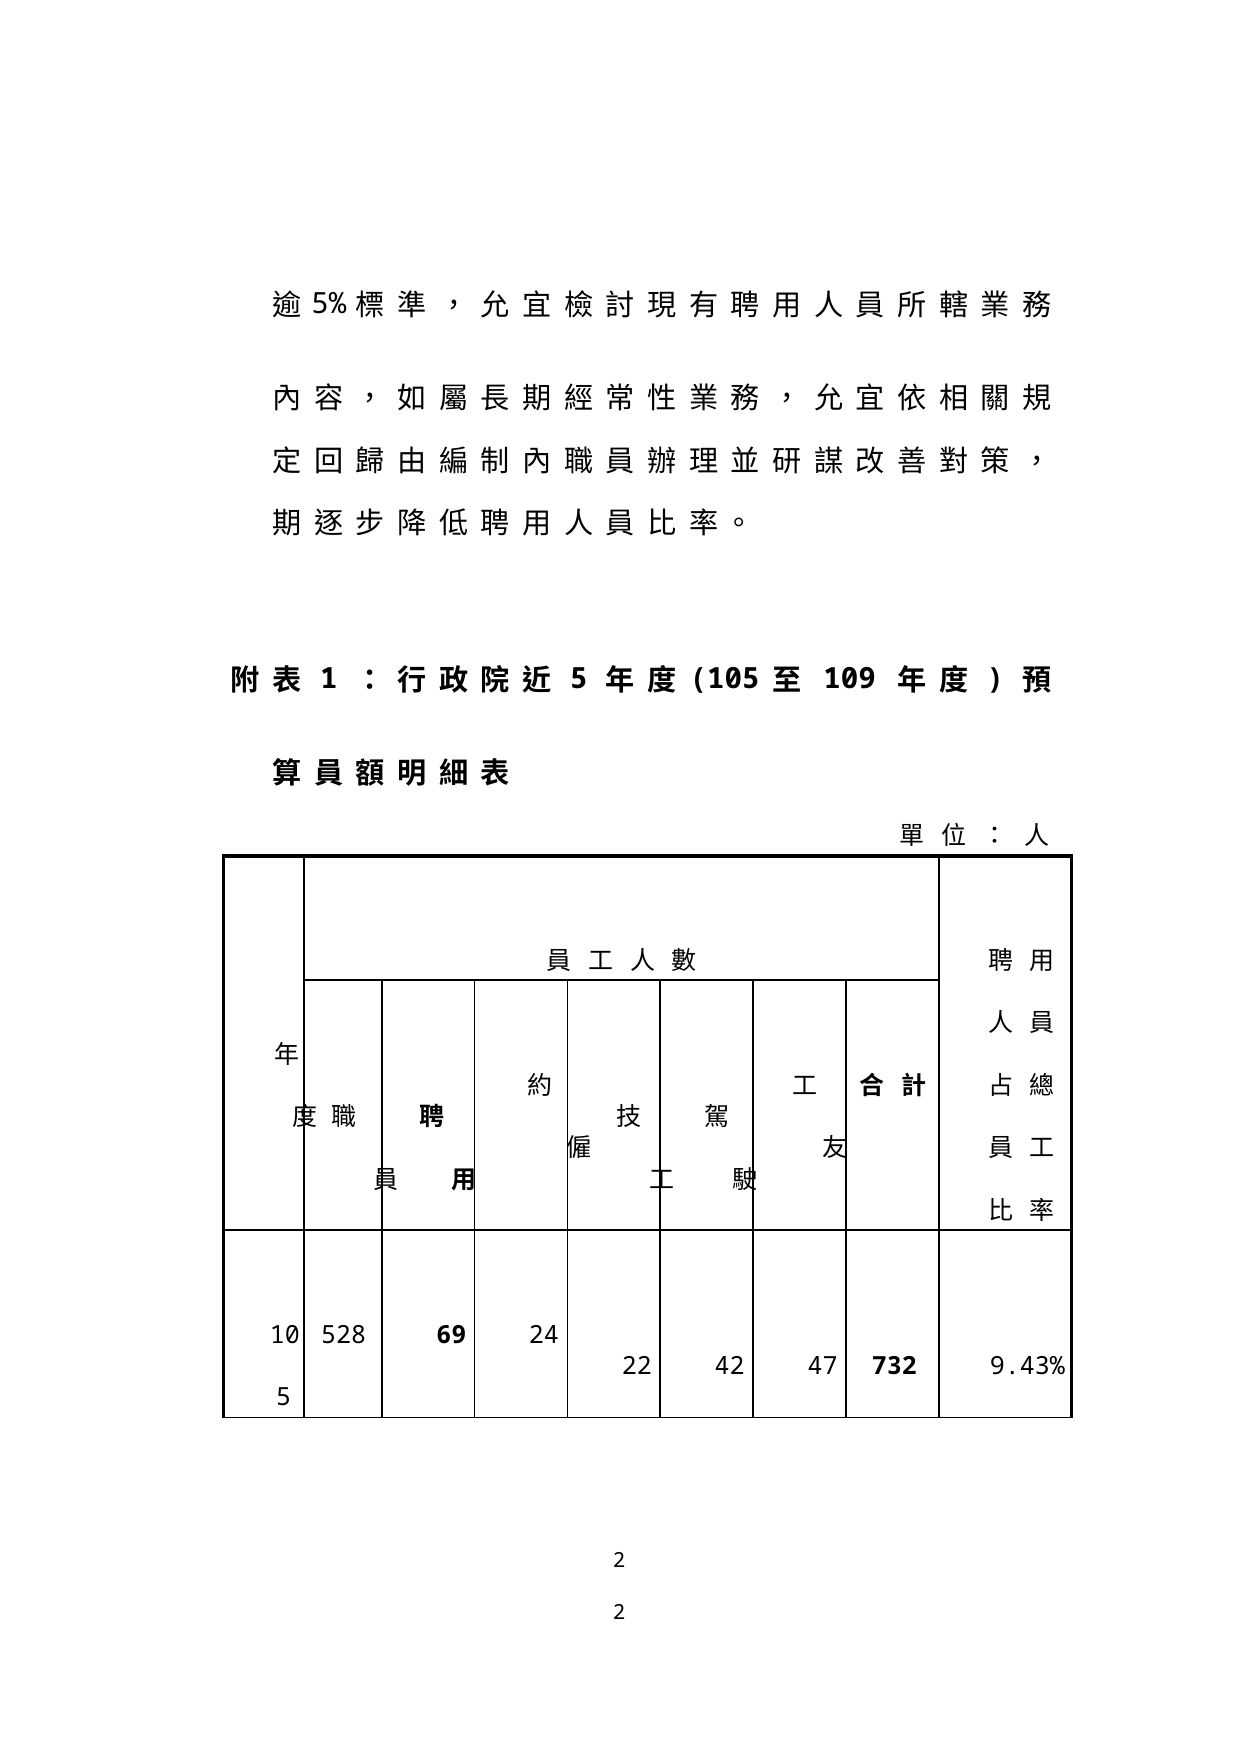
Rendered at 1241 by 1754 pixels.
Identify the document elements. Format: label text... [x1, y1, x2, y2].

table_cell 42 [661, 1231, 752, 1417]
text 逾5%標準，允宜檢討現有聘用人員所轄業務內容，如屬長期經常性業務，允宜依相關規定回歸由編制內職員辦理並研謀改善對策，期逐步降低聘用人員比率。 [242, 229, 1058, 542]
table_header 年度 [225, 858, 303, 1229]
table_cell 聘用 [383, 981, 474, 1229]
table_header 聘用人員占總員工比率 [940, 858, 1070, 1229]
text 單位：人 [221, 792, 1058, 854]
table_cell 24 [475, 1231, 567, 1417]
table_cell 技工 [568, 981, 659, 1229]
table_cell 駕駛 [661, 981, 752, 1229]
table_cell 732 [847, 1231, 938, 1417]
table_cell 9.43% [940, 1231, 1070, 1417]
table_header 員工人數 [305, 858, 938, 979]
table_cell 22 [568, 1231, 659, 1417]
text 附表1：行政院近5年度(105至109年度)預算員額明細表 [221, 604, 1058, 792]
table_cell 47 [754, 1231, 845, 1417]
table_cell 職員 [305, 981, 381, 1229]
table_cell 528 [305, 1231, 381, 1417]
table_cell 105 [225, 1231, 303, 1417]
table_cell 69 [383, 1231, 474, 1417]
table_cell 約僱 [475, 981, 567, 1229]
table_cell 合計 [847, 981, 938, 1229]
table_cell 工友 [754, 981, 845, 1229]
